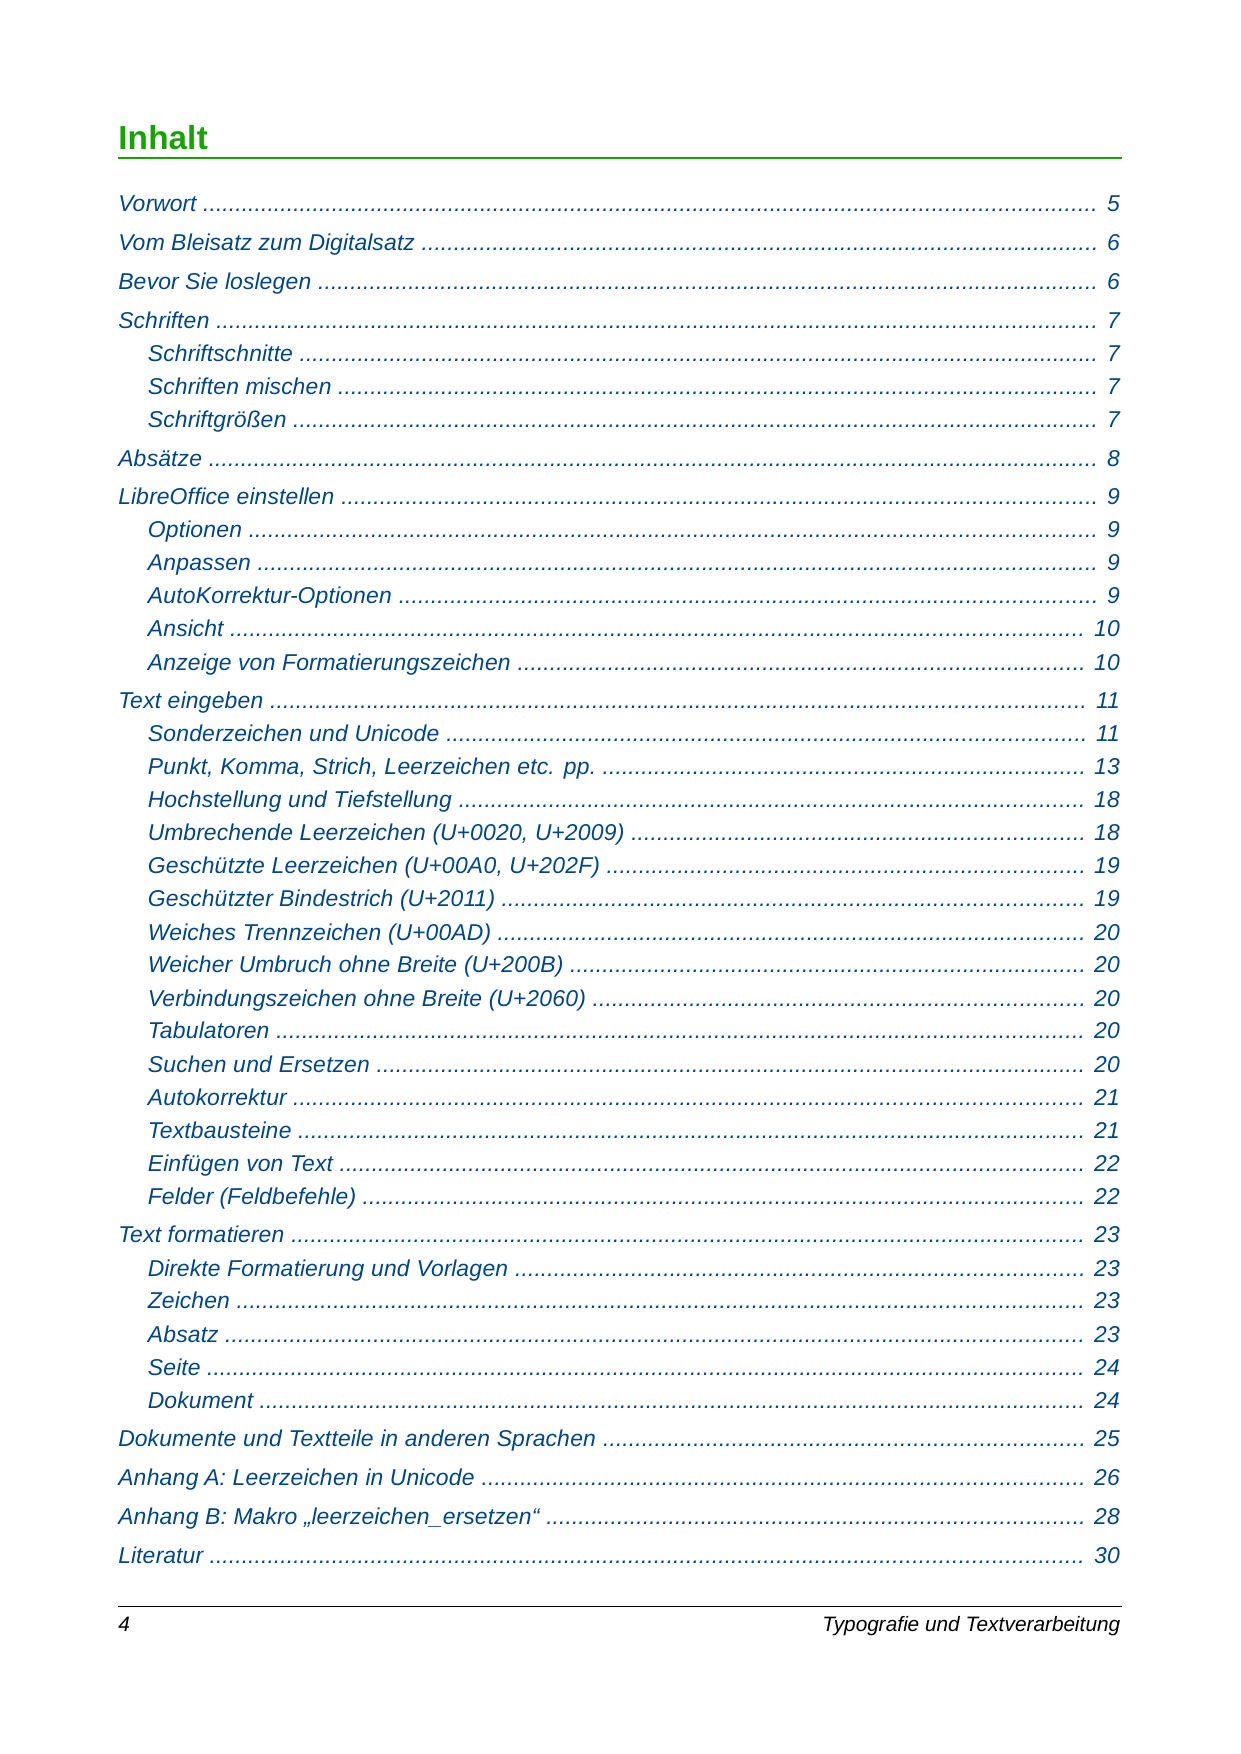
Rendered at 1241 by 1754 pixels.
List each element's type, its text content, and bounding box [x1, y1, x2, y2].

text Inhalt [118, 118, 1122, 157]
text Tabulatoren 20 [148, 1017, 1122, 1044]
text Bevor Sie loslegen 6 [118, 267, 1122, 294]
text Seite 24 [148, 1353, 1122, 1380]
text Absätze 8 [118, 444, 1122, 471]
text Sonderzeichen und Unicode 11 [148, 720, 1122, 747]
text Absatz 23 [148, 1320, 1122, 1347]
text Anhang A: Leerzeichen in Unicode 26 [118, 1464, 1122, 1491]
text Vom Bleisatz zum Digitalsatz 6 [118, 228, 1122, 255]
text LibreOffice einstellen 9 [118, 483, 1122, 510]
text Felder (Feldbefehle) 22 [148, 1182, 1122, 1209]
text Optionen 9 [148, 516, 1122, 543]
text Textbausteine 21 [148, 1116, 1122, 1143]
text Dokument 24 [148, 1386, 1122, 1413]
text Geschützte Leerzeichen (U+00A0, U+202F) 19 [148, 852, 1122, 879]
text AutoKorrektur-Optionen 9 [148, 582, 1122, 609]
text Umbrechende Leerzeichen (U+0020, U+2009) 18 [148, 819, 1122, 846]
text Geschützter Bindestrich (U+2011) 19 [148, 885, 1122, 912]
text Zeichen 23 [148, 1287, 1122, 1314]
text Direkte Formatierung und Vorlagen 23 [148, 1254, 1122, 1281]
text Punkt, Komma, Strich, Leerzeichen etc. pp. 13 [148, 753, 1122, 780]
text Anhang B: Makro „leerzeichen_ersetzen“ 28 [118, 1502, 1122, 1529]
text Ansicht 10 [148, 615, 1122, 642]
text Weiches Trennzeichen (U+00AD) 20 [148, 918, 1122, 945]
text Einfügen von Text 22 [148, 1149, 1122, 1176]
text Literatur 30 [118, 1541, 1122, 1568]
text Vorwort 5 [118, 189, 1122, 216]
text Hochstellung und Tiefstellung 18 [148, 786, 1122, 813]
text Text formatieren 23 [118, 1221, 1122, 1248]
text Suchen und Ersetzen 20 [148, 1050, 1122, 1077]
text Schriften 7 [118, 306, 1122, 333]
text Anzeige von Formatierungszeichen 10 [148, 648, 1122, 675]
text Autokorrektur 21 [148, 1083, 1122, 1110]
text Text eingeben 11 [118, 687, 1122, 714]
text Dokumente und Textteile in anderen Sprachen 25 [118, 1425, 1122, 1452]
text Weicher Umbruch ohne Breite (U+200B) 20 [148, 951, 1122, 978]
text Schriftschnitte 7 [148, 339, 1122, 366]
text Verbindungszeichen ohne Breite (U+2060) 20 [148, 984, 1122, 1011]
text Schriften mischen 7 [148, 372, 1122, 399]
text Schriftgrößen 7 [148, 405, 1122, 432]
text Anpassen 9 [148, 549, 1122, 576]
